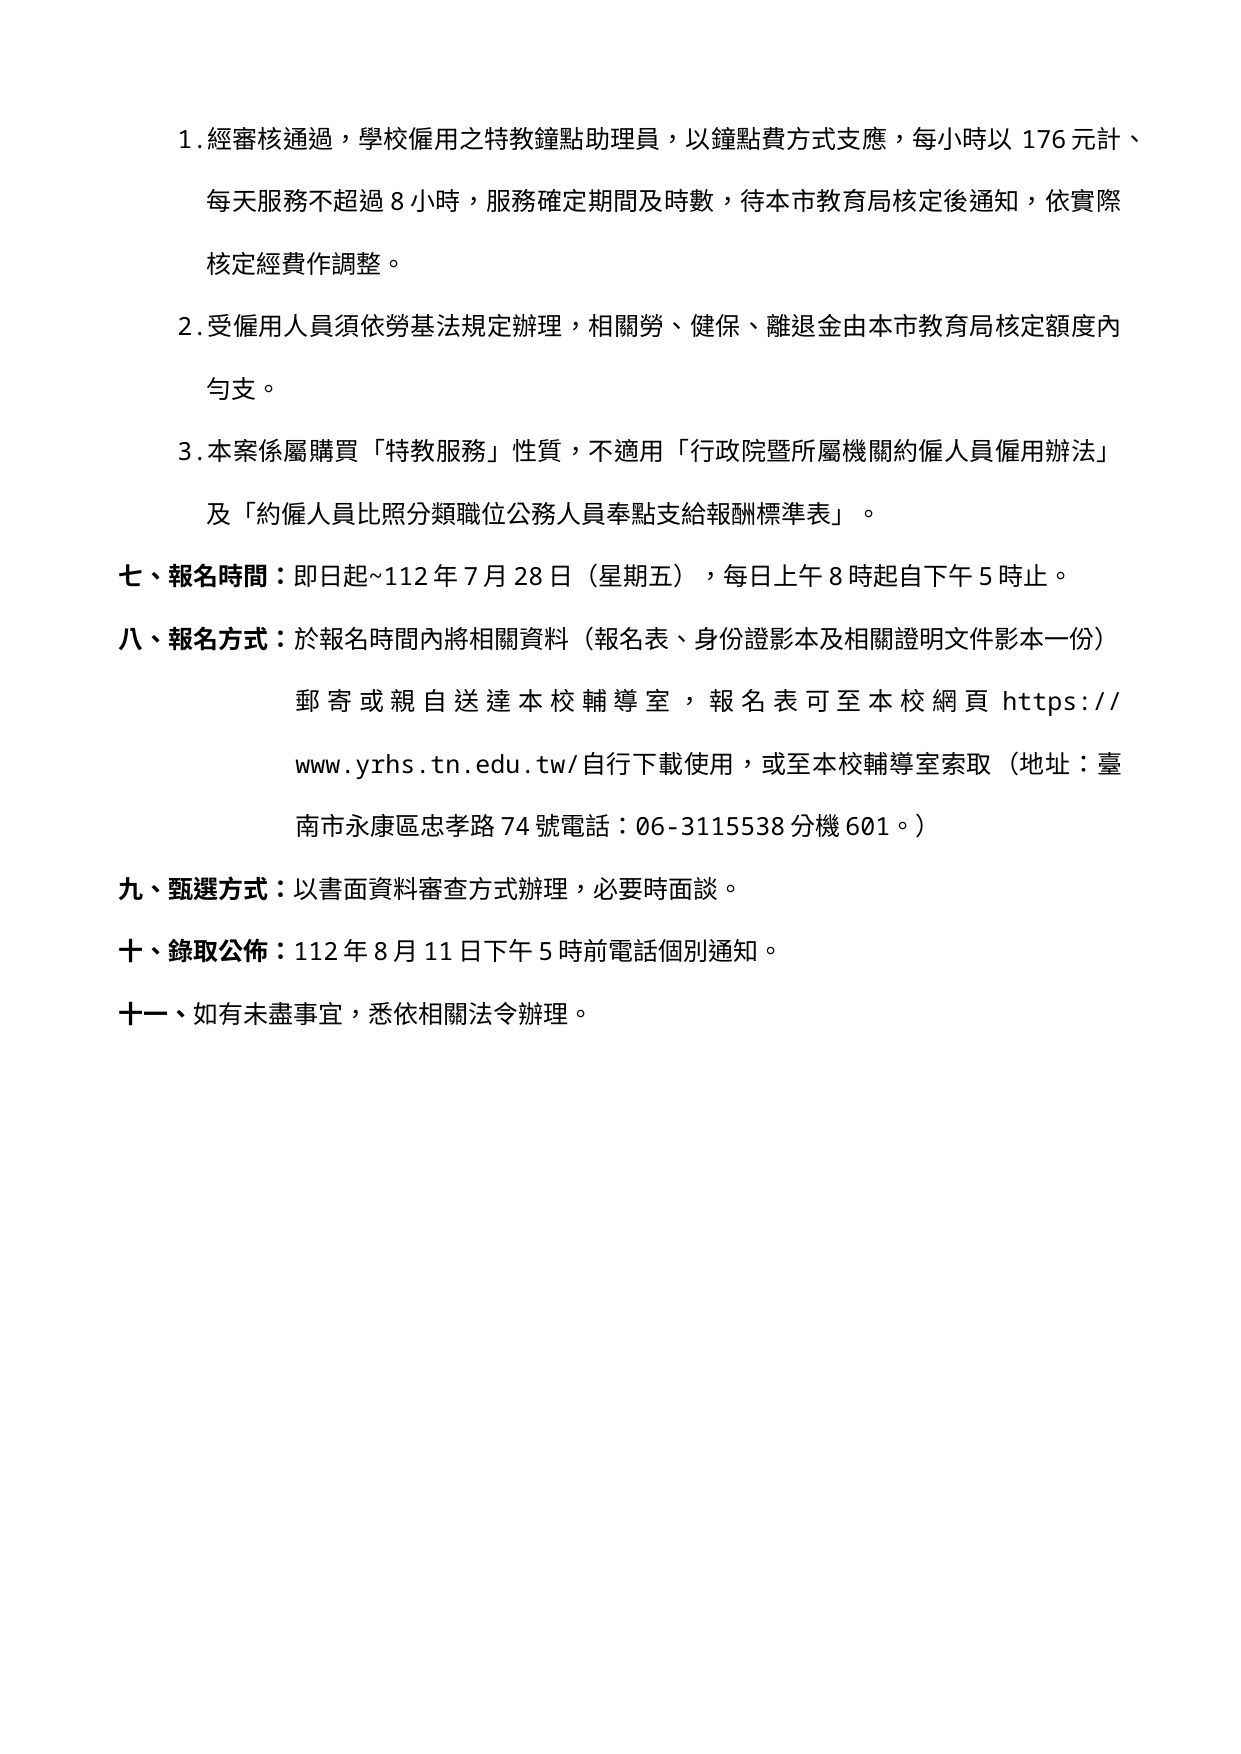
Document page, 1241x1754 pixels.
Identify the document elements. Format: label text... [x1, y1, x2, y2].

text 3.本案係屬購買「特教服務」性質，不適用「行政院暨所屬機關約僱人員僱用辦法」及「約僱人員比照分類職位公務人員奉點支給報酬標準表」。 [177, 408, 1122, 533]
text 七、報名時間：即日起~112年7月28日（星期五），每日上午8時起自下午5時止。 [118, 533, 1122, 596]
text 九、甄選方式：以書面資料審查方式辦理，必要時面談。 [118, 846, 1122, 908]
text 八、報名方式：於報名時間內將相關資料（報名表、身份證影本及相關證明文件影本一份）郵寄或親自送達本校輔導室，報名表可至本校網頁https://www.yrhs.tn.edu.tw/自行下載使用，或至本校輔導室索取（地址：臺南市永康區忠孝路74號電話：06-3115538分機601。） [118, 596, 1122, 846]
text 十、錄取公佈：112年8月11日下午5時前電話個別通知。 [118, 908, 1122, 971]
text 十一、如有未盡事宜，悉依相關法令辦理。 [118, 971, 1122, 1033]
text 1.經審核通過，學校僱用之特教鐘點助理員，以鐘點費方式支應，每小時以176元計、每天服務不超過8小時，服務確定期間及時數，待本市教育局核定後通知，依實際核定經費作調整。 [177, 96, 1122, 283]
text 2.受僱用人員須依勞基法規定辦理，相關勞、健保、離退金由本市教育局核定額度內勻支。 [177, 283, 1122, 408]
